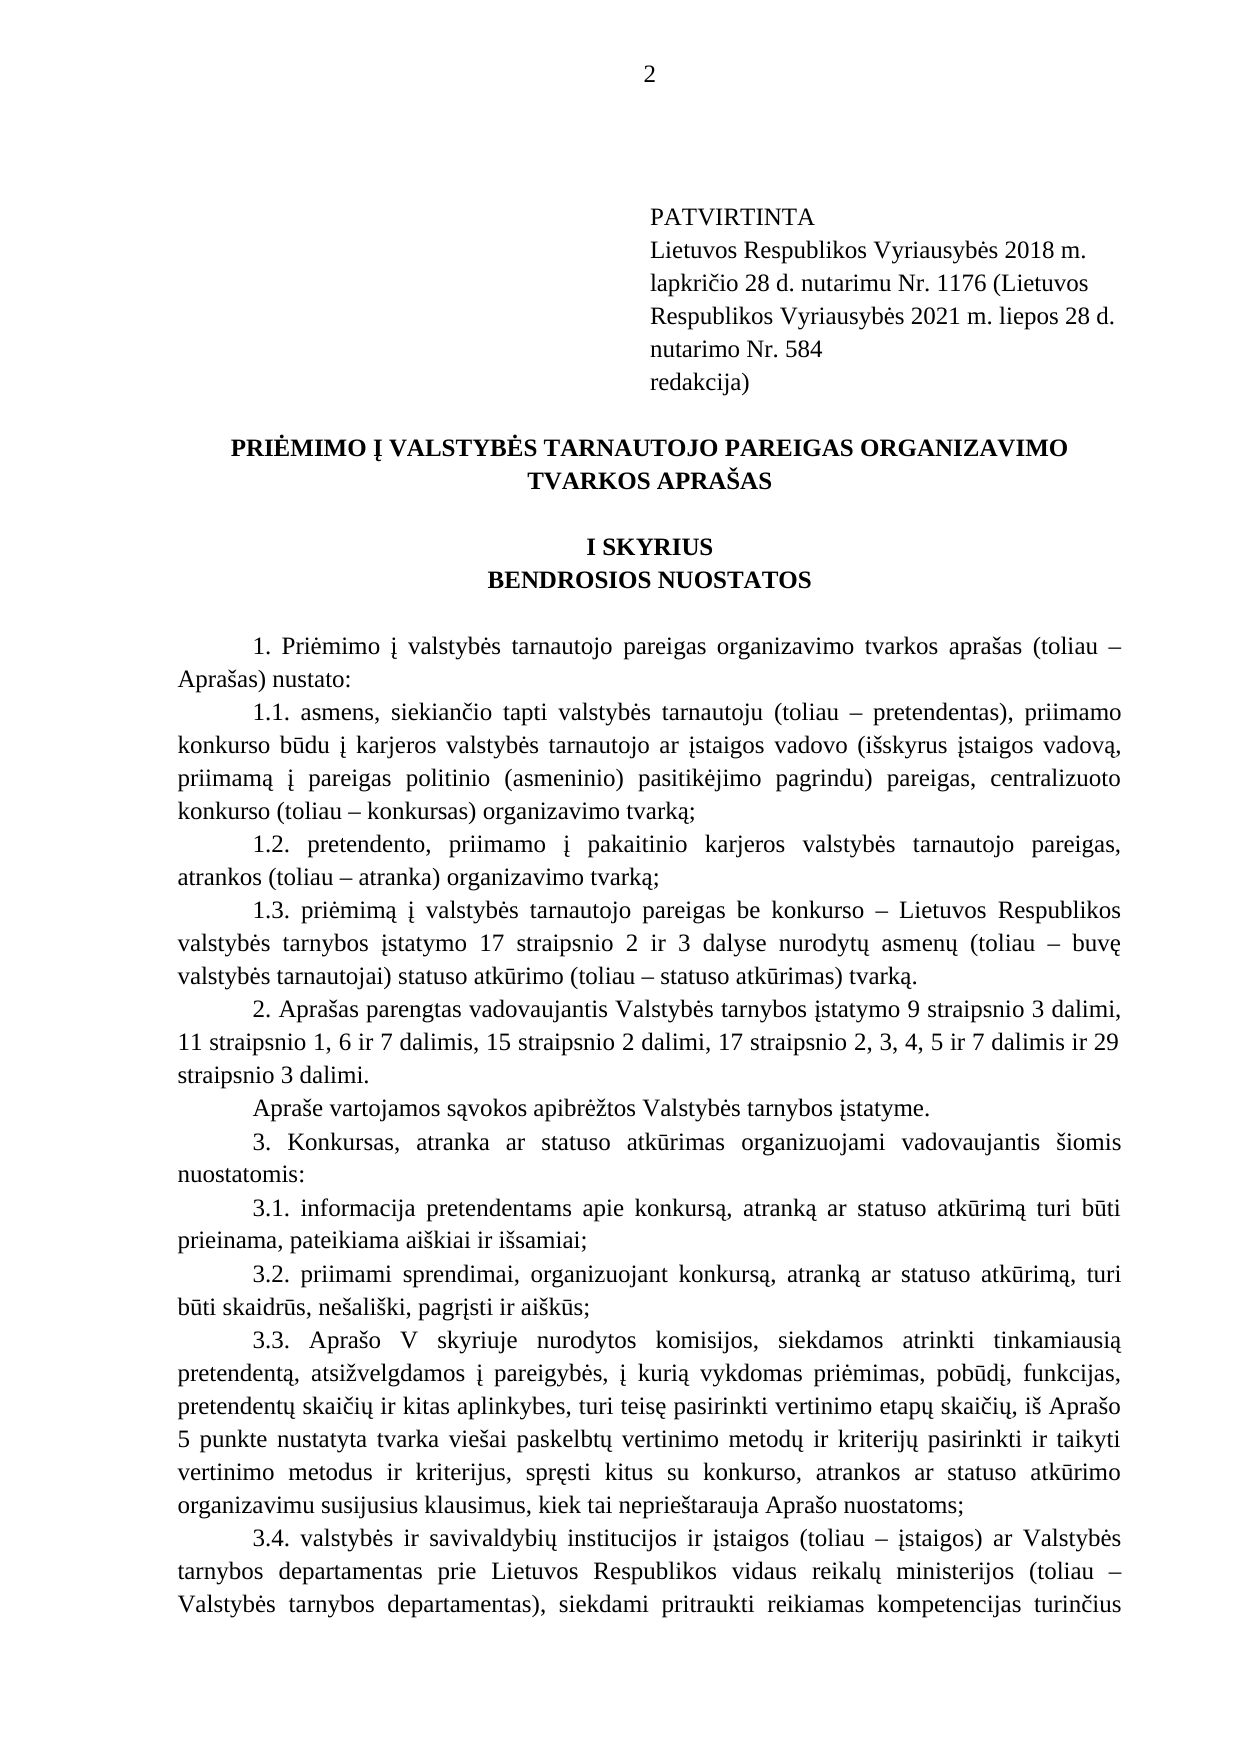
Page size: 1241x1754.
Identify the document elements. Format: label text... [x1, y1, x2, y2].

text PRIĖMIMO Į VALSTYBĖS TARNAUTOJO PAREIGAS ORGANIZAVIMO TVARKOS APRAŠAS [177, 433, 1122, 495]
text 1. Priėmimo į valstybės tarnautojo pareigas organizavimo tvarkos aprašas (toliau – Aprašas) nustato: [177, 631, 1122, 693]
text 2. Aprašas parengtas vadovaujantis Valstybės tarnybos įstatymo 9 straipsnio 3 dalimi, 11 straipsnio 1, 6 ir 7 dalimis, 15 straipsnio 2 dalimi, 17 straipsnio 2, 3, 4, 5 ir 7 dalimis ir 29 straipsnio 3 dalimi. [177, 994, 1122, 1089]
text 1.3. priėmimą į valstybės tarnautojo pareigas be konkurso – Lietuvos Respublikos valstybės tarnybos įstatymo 17 straipsnio 2 ir 3 dalyse nurodytų asmenų (toliau – buvę valstybės tarnautojai) statuso atkūrimo (toliau – statuso atkūrimas) tvarką. [177, 895, 1122, 990]
text I SKYRIUS [177, 532, 1122, 561]
text nutarimo Nr. 584 [650, 334, 1122, 363]
text 3.3. Aprašo V skyriuje nurodytos komisijos, siekdamos atrinkti tinkamiausią pretendentą, atsižvelgdamos į pareigybės, į kurią vykdomas priėmimas, pobūdį, funkcijas, pretendentų skaičių ir kitas aplinkybes, turi teisę pasirinkti vertinimo etapų skaičių, iš Aprašo 5 punkte nustatyta tvarka viešai paskelbtų vertinimo metodų ir kriterijų pasirinkti ir taikyti vertinimo metodus ir kriterijus, spręsti kitus su konkurso, atrankos ar statuso atkūrimo organizavimu susijusius klausimus, kiek tai neprieštarauja Aprašo nuostatoms; [177, 1325, 1122, 1518]
text 3.1. informacija pretendentams apie konkursą, atranką ar statuso atkūrimą turi būti prieinama, pateikiama aiškiai ir išsamiai; [177, 1193, 1122, 1254]
text Apraše vartojamos sąvokos apibrėžtos Valstybės tarnybos įstatyme. [177, 1093, 1122, 1122]
text 1.1. asmens, siekiančio tapti valstybės tarnautoju (toliau – pretendentas), priimamo konkurso būdu į karjeros valstybės tarnautojo ar įstaigos vadovo (išskyrus įstaigos vadovą, priimamą į pareigas politinio (asmeninio) pasitikėjimo pagrindu) pareigas, centralizuoto konkurso (toliau – konkursas) organizavimo tvarką; [177, 697, 1122, 825]
text BENDROSIOS NUOSTATOS [177, 565, 1122, 594]
text redakcija) [650, 367, 1122, 396]
text 3.2. priimami sprendimai, organizuojant konkursą, atranką ar statuso atkūrimą, turi būti skaidrūs, nešališki, pagrįsti ir aiškūs; [177, 1259, 1122, 1320]
text PATVIRTINTA [650, 202, 1122, 231]
text 1.2. pretendento, priimamo į pakaitinio karjeros valstybės tarnautojo pareigas, atrankos (toliau – atranka) organizavimo tvarką; [177, 829, 1122, 891]
text Lietuvos Respublikos Vyriausybės 2018 m. lapkričio 28 d. nutarimu Nr. 1176 (Lietuvos Respublikos Vyriausybės 2021 m. liepos 28 d. [650, 235, 1122, 330]
text 3.4. valstybės ir savivaldybių institucijos ir įstaigos (toliau – įstaigos) ar Valstybės tarnybos departamentas prie Lietuvos Respublikos vidaus reikalų ministerijos (toliau – Valstybės tarnybos departamentas), siekdami pritraukti reikiamas kompetencijas turinčius [177, 1523, 1122, 1618]
text 3. Konkursas, atranka ar statuso atkūrimas organizuojami vadovaujantis šiomis nuostatomis: [177, 1127, 1122, 1188]
